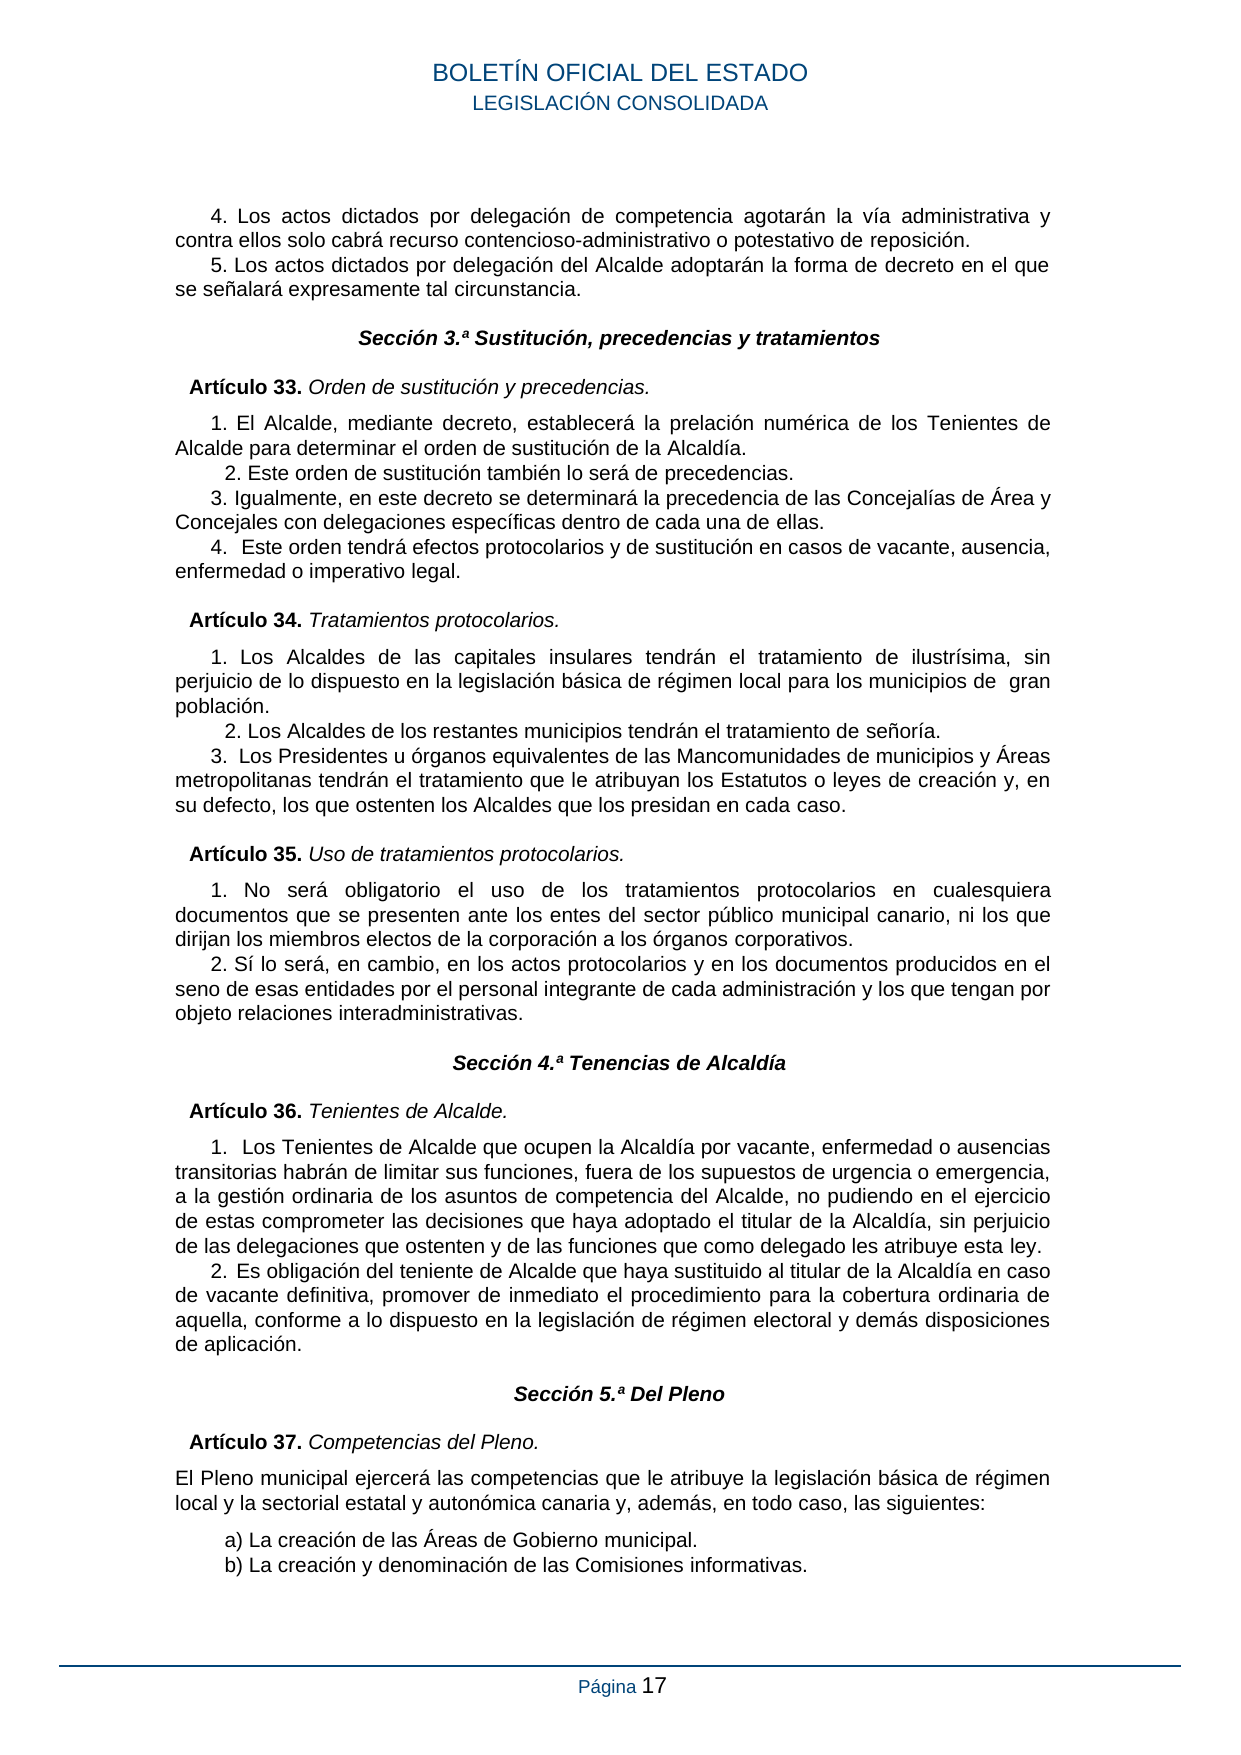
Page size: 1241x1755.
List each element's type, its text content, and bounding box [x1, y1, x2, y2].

text Artículo 33. Orden de sustitución y precedencias. [189, 375, 1066, 399]
list No será obligatorio el uso de los tratamientos protocolarios en cualesquiera documentos que se presenten ante los entes del sector público municipal canario, ni los que dirijan los miembros electos de la corporación a los órganos corporativos. [175, 878, 1052, 951]
subtitle Sección 4.ª Tenencias de Alcaldía [208, 1050, 1032, 1074]
list Los Alcaldes de las capitales insulares tendrán el tratamiento de ilustrísima, sin perjuicio de lo dispuesto en la legislación básica de régimen local para los municipios de gran población. [175, 644, 1052, 718]
list Sí lo será, en cambio, en los actos protocolarios y en los documentos producidos en el seno de esas entidades por el personal integrante de cada administración y los que tengan por objeto relaciones interadministrativas. [175, 952, 1052, 1025]
text El Pleno municipal ejercerá las competencias que le atribuye la legislación básica de régimen local y la sectorial estatal y autonómica canaria y, además, en todo caso, las siguientes: [175, 1466, 1052, 1515]
list Igualmente, en este decreto se determinará la precedencia de las Concejalías de Área y Concejales con delegaciones específicas dentro de cada una de ellas. [175, 486, 1052, 534]
list La creación de las Áreas de Gobierno municipal. [224, 1528, 1066, 1552]
list Los actos dictados por delegación del Alcalde adoptarán la forma de decreto en el que se señalará expresamente tal circunstancia. [175, 253, 1052, 301]
list Los actos dictados por delegación de competencia agotarán la vía administrativa y contra ellos solo cabrá recurso contencioso-administrativo o potestativo de reposición. [175, 203, 1051, 252]
list Este orden tendrá efectos protocolarios y de sustitución en casos de vacante, ausencia, enfermedad o imperativo legal. [175, 535, 1052, 583]
list Los Tenientes de Alcalde que ocupen la Alcaldía por vacante, enfermedad o ausencias transitorias habrán de limitar sus funciones, fuera de los supuestos de urgencia o emergencia, a la gestión ordinaria de los asuntos de competencia del Alcalde, no pudiendo en el ejercicio de estas comprometer las decisiones que haya adoptado el titular de la Alcaldía, sin perjuicio de las delegaciones que ostenten y de las funciones que como delegado les atribuye esta ley. [175, 1135, 1052, 1257]
list La creación y denominación de las Comisiones informativas. [224, 1553, 1066, 1577]
subtitle Sección 3.ª Sustitución, precedencias y tratamientos [208, 326, 1032, 350]
list Este orden de sustitución también lo será de precedencias. [224, 461, 1066, 484]
subtitle Sección 5.ª Del Pleno [208, 1381, 1032, 1405]
text Artículo 34. Tratamientos protocolarios. [189, 608, 1066, 632]
text Artículo 37. Competencias del Pleno. [189, 1430, 1066, 1454]
list Los Presidentes u órganos equivalentes de las Mancomunidades de municipios y Áreas metropolitanas tendrán el tratamiento que le atribuyan los Estatutos o leyes de creación y, en su defecto, los que ostenten los Alcaldes que los presidan en cada caso. [175, 744, 1052, 817]
list Los Alcaldes de los restantes municipios tendrán el tratamiento de señoría. [224, 718, 1066, 742]
text Artículo 36. Tenientes de Alcalde. [189, 1099, 1066, 1123]
text Artículo 35. Uso de tratamientos protocolarios. [189, 842, 1066, 866]
list El Alcalde, mediante decreto, establecerá la prelación numérica de los Tenientes de Alcalde para determinar el orden de sustitución de la Alcaldía. [175, 411, 1052, 460]
list Es obligación del teniente de Alcalde que haya sustituido al titular de la Alcaldía en caso de vacante definitiva, promover de inmediato el procedimiento para la cobertura ordinaria de aquella, conforme a lo dispuesto en la legislación de régimen electoral y demás disposiciones de aplicación. [175, 1258, 1052, 1356]
